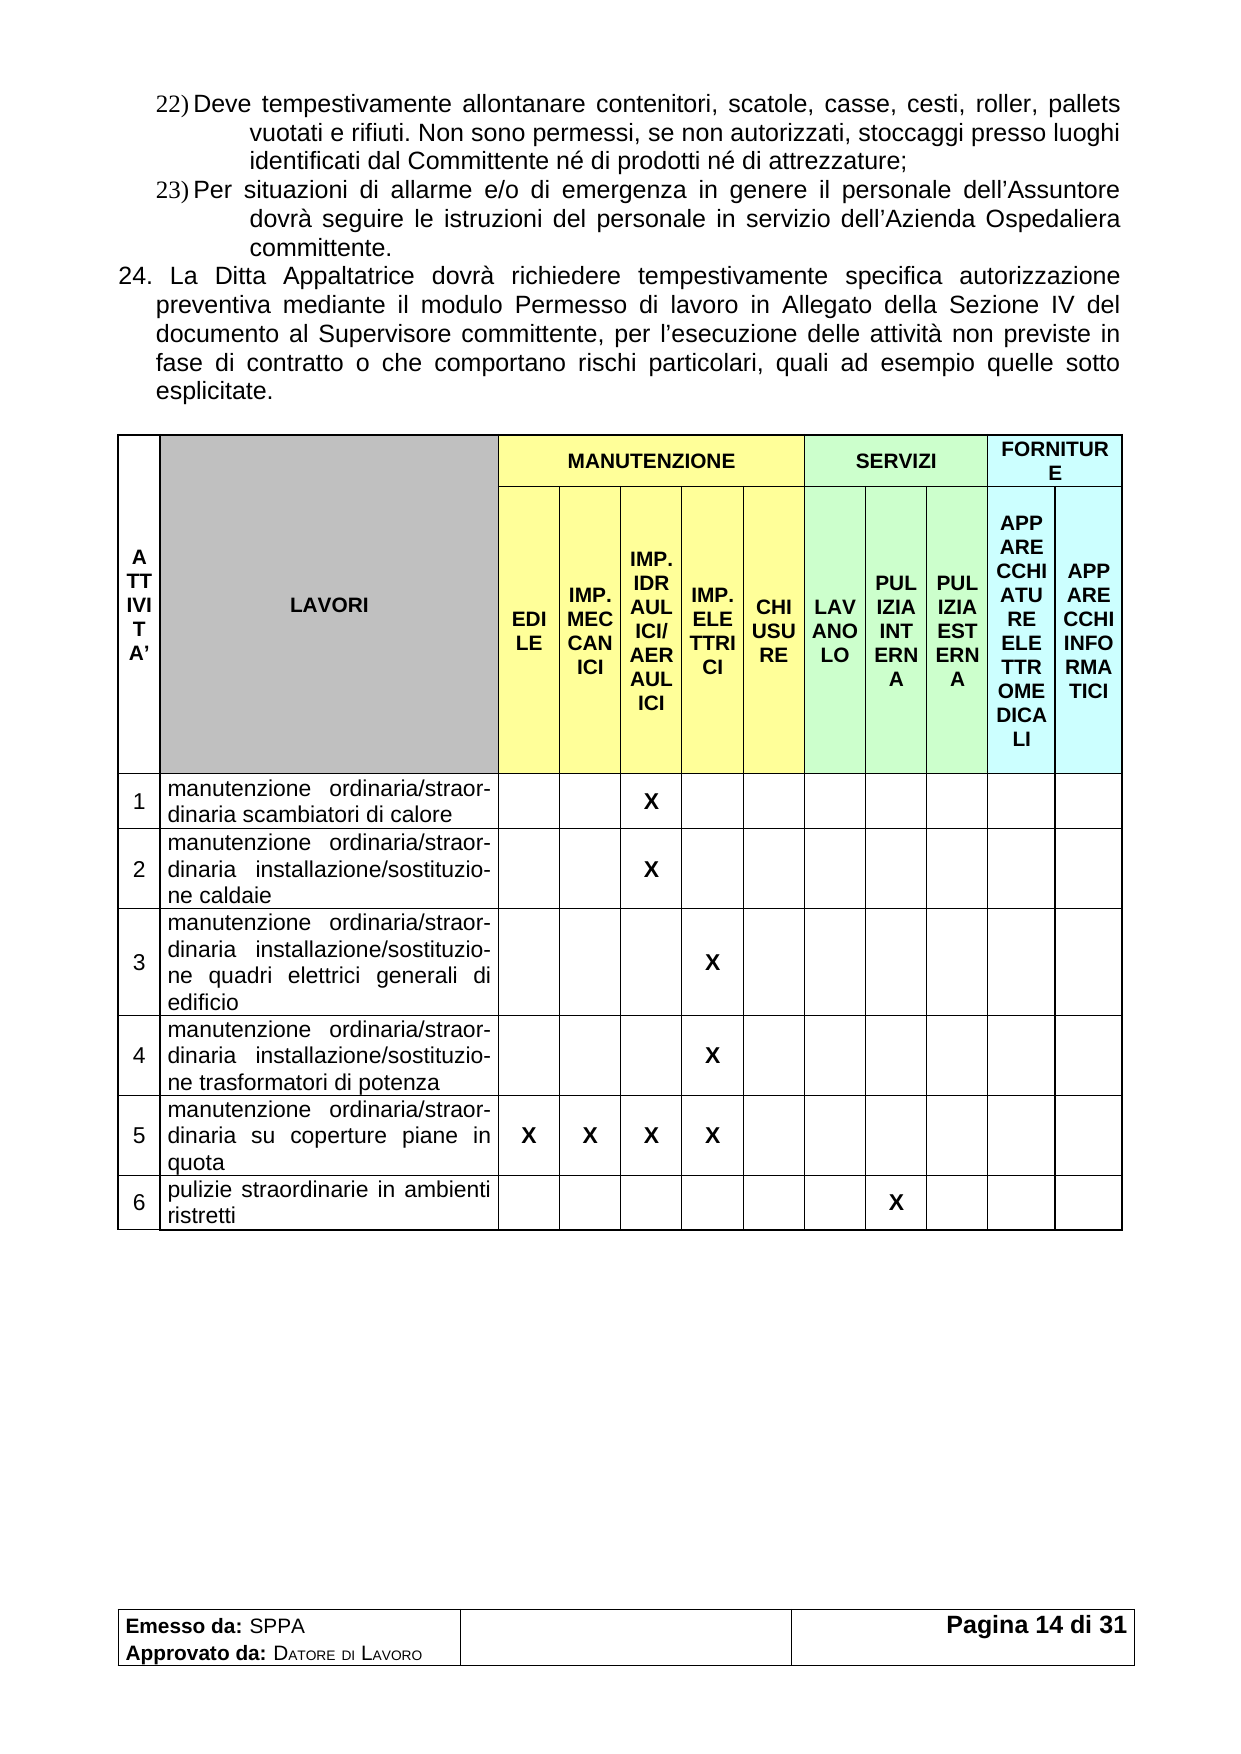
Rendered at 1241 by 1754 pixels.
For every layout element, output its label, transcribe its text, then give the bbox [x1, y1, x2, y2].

table_cell PULIZIA ESTERNA [927, 487, 987, 773]
table_cell LAVANOLO [805, 487, 865, 773]
table_cell X [866, 1176, 926, 1229]
table_cell X [621, 1096, 681, 1175]
table_header SERVIZI [805, 436, 987, 486]
table_cell X [682, 1096, 743, 1175]
table_cell [499, 909, 559, 1015]
table_cell X [499, 1096, 559, 1175]
table_cell [988, 774, 1054, 828]
list Per situazioni di allarme e/o di emergenza in genere il personale dell’Assuntore dovrà seguire le istruzioni del personale in servizio dell’Azienda Ospedaliera committente. [156, 175, 1122, 261]
table_cell [560, 1176, 620, 1229]
table_cell [927, 1176, 987, 1229]
table_cell pulizie straordinarie in ambienti ristretti [161, 1176, 498, 1229]
table_cell [988, 1176, 1054, 1229]
table_cell [744, 829, 804, 908]
table_cell X [682, 1016, 743, 1095]
table_cell [560, 909, 620, 1015]
table_cell 6 [119, 1176, 159, 1229]
table_cell [560, 1016, 620, 1095]
table_cell [988, 1016, 1054, 1095]
table_cell [682, 1176, 743, 1229]
table_cell 2 [119, 829, 159, 908]
table_cell 4 [119, 1016, 159, 1095]
table_cell [927, 1016, 987, 1095]
table_cell [621, 1016, 681, 1095]
table_cell IMP. ELETTRICI [682, 487, 743, 773]
table_cell manutenzione ordinaria/straor-dinaria installazione/sostituzio-ne caldaie [161, 829, 498, 908]
table_cell manutenzione ordinaria/straor-dinaria installazione/sostituzio-ne trasformatori di potenza [161, 1016, 498, 1095]
table_cell CHIUSURE [744, 487, 804, 773]
table_cell [1056, 1176, 1121, 1229]
table_cell [927, 774, 987, 828]
table_cell [744, 1176, 804, 1229]
table_cell 5 [119, 1096, 159, 1175]
table_cell 3 [119, 909, 159, 1015]
list Deve tempestivamente allontanare contenitori, scatole, casse, cesti, roller, pallets vuotati e rifiuti. Non sono permessi, se non autorizzati, stoccaggi presso luoghi identificati dal Committente né di prodotti né di attrezzature; [156, 89, 1122, 175]
table_cell APPARECCHIATURE ELETTROMEDICALI [988, 487, 1054, 773]
table_cell [805, 774, 865, 828]
table_cell X [560, 1096, 620, 1175]
table_cell [927, 1096, 987, 1175]
table_cell [1056, 1096, 1121, 1175]
table_cell [744, 774, 804, 828]
table_cell [927, 829, 987, 908]
table_cell [499, 1176, 559, 1229]
table_cell [805, 909, 865, 1015]
table_cell [499, 774, 559, 828]
table_cell [560, 774, 620, 828]
table_cell IMP. MECCANICI [560, 487, 620, 773]
table_header MANUTENZIONE [499, 436, 804, 486]
table_cell [805, 829, 865, 908]
table_cell [1056, 774, 1121, 828]
table_cell 1 [119, 774, 159, 828]
table_cell [499, 1016, 559, 1095]
table_cell X [621, 829, 681, 908]
table_cell manutenzione ordinaria/straor-dinaria su coperture piane in quota [161, 1096, 498, 1175]
table_cell [744, 1096, 804, 1175]
table_header LAVORI [161, 436, 498, 773]
table_cell [744, 1016, 804, 1095]
table_cell [866, 774, 926, 828]
table_cell [621, 1176, 681, 1229]
table_cell [744, 909, 804, 1015]
text 24. La Ditta Appaltatrice dovrà richiedere tempestivamente specifica autorizzazione preventiva mediante il modulo Permesso di lavoro in Allegato della Sezione IV del documento al Supervisore committente, per l’esecuzione delle attività non previste in fase di contratto o che comportano rischi particolari, quali ad esempio quelle sotto esplicitate. [118, 261, 1122, 405]
table_cell [988, 909, 1054, 1015]
table_cell [621, 909, 681, 1015]
table_cell X [621, 774, 681, 828]
table_cell [866, 1016, 926, 1095]
table_cell IMP. IDRAULICI/AERAULICI [621, 487, 681, 773]
table_cell [682, 829, 743, 908]
table_cell [988, 829, 1054, 908]
table_cell manutenzione ordinaria/straor-dinaria scambiatori di calore [161, 774, 498, 828]
table_header ATTIVITA’ [119, 436, 159, 773]
table_cell EDILE [499, 487, 559, 773]
table_cell [1056, 829, 1121, 908]
table_cell [560, 829, 620, 908]
table_cell APPARECCHI INFORMATICI [1056, 487, 1121, 773]
table_cell X [682, 909, 743, 1015]
table_header FORNITURE [988, 436, 1121, 486]
table_cell [682, 774, 743, 828]
table_cell [805, 1096, 865, 1175]
table_cell [1056, 909, 1121, 1015]
table_cell [927, 909, 987, 1015]
table_cell [805, 1176, 865, 1229]
table_cell [499, 829, 559, 908]
table_cell PULIZIA INTERNA [866, 487, 926, 773]
table_cell [866, 829, 926, 908]
table_cell manutenzione ordinaria/straor-dinaria installazione/sostituzio-ne quadri elettrici generali di edificio [161, 909, 498, 1015]
table_cell [1056, 1016, 1121, 1095]
table_cell [988, 1096, 1054, 1175]
table_cell [866, 1096, 926, 1175]
table_cell [805, 1016, 865, 1095]
table_cell [866, 909, 926, 1015]
